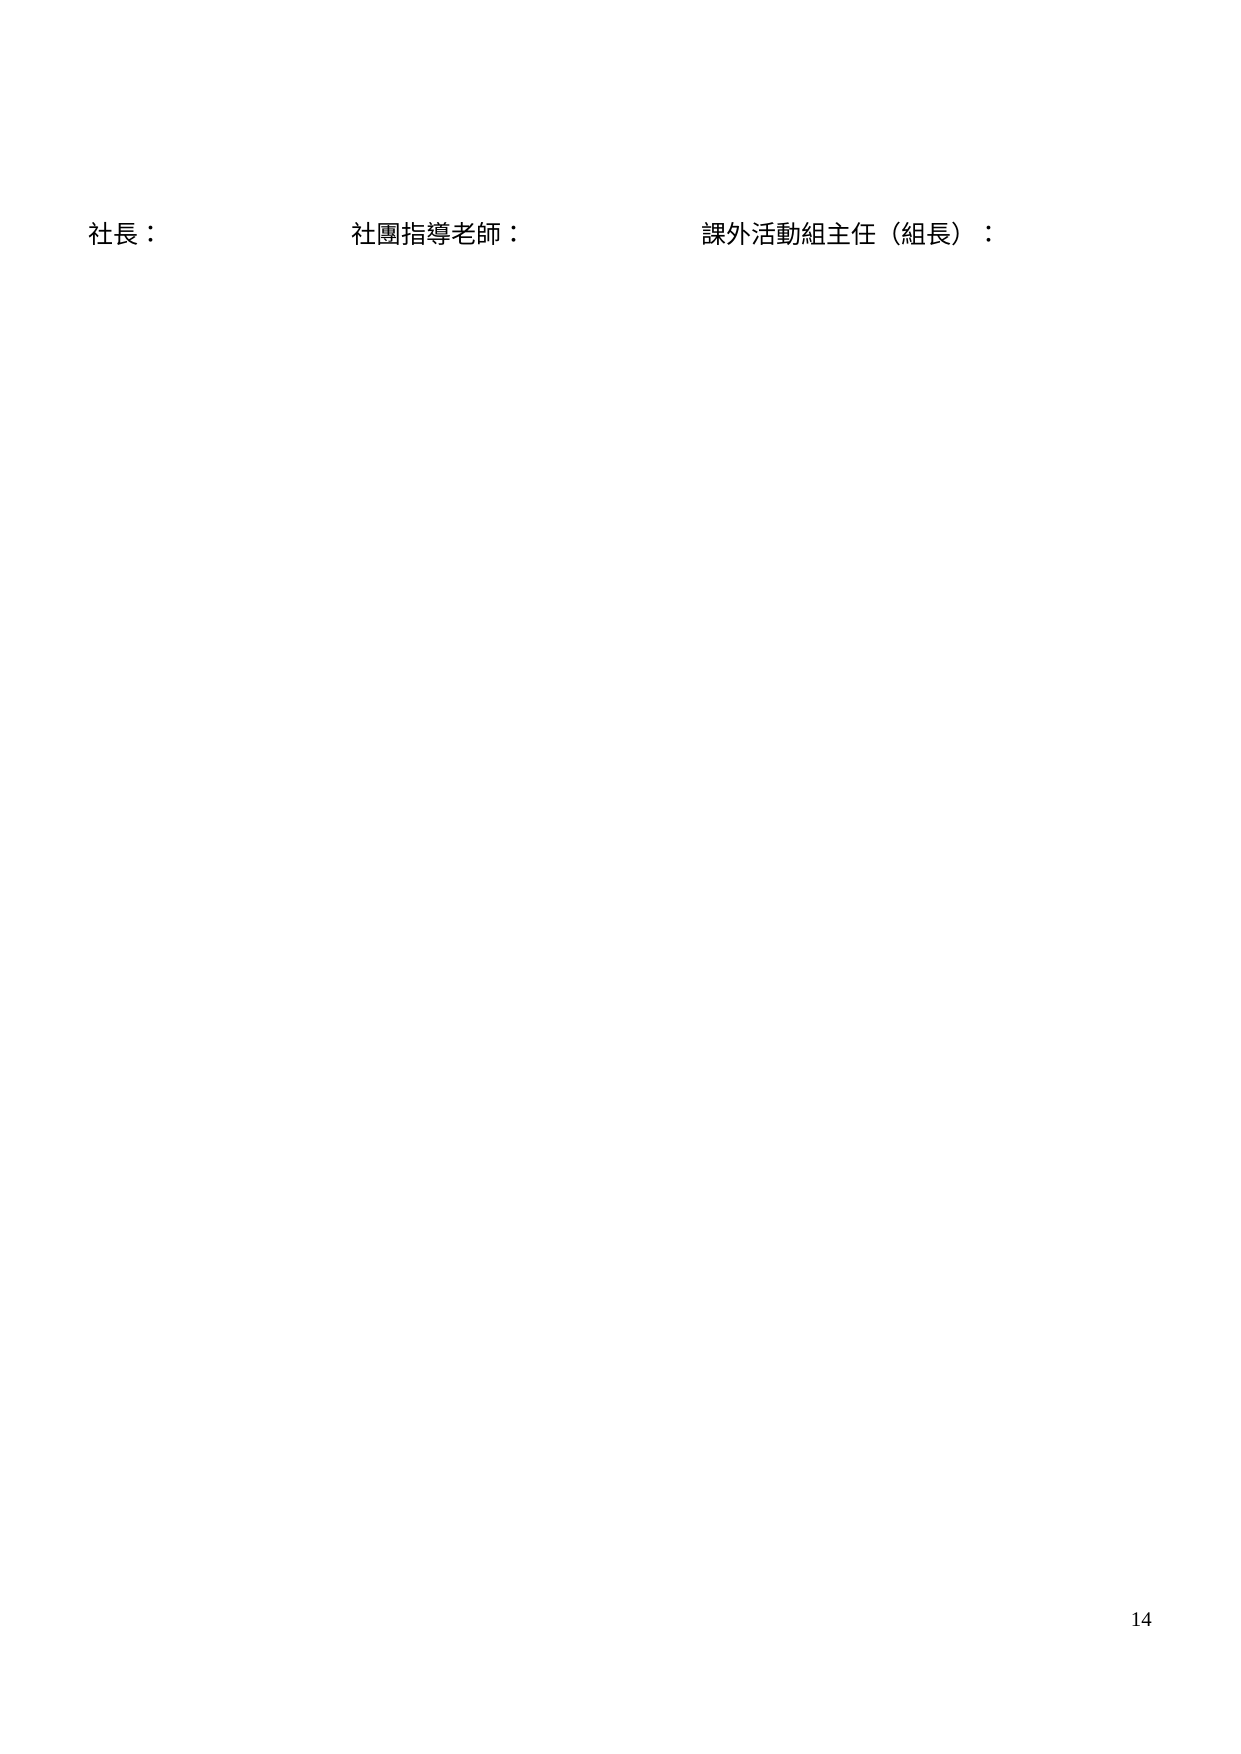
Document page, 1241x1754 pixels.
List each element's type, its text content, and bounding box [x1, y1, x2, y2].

text 社長： 社團指導老師： 課外活動組主任（組長）： [89, 214, 1152, 251]
